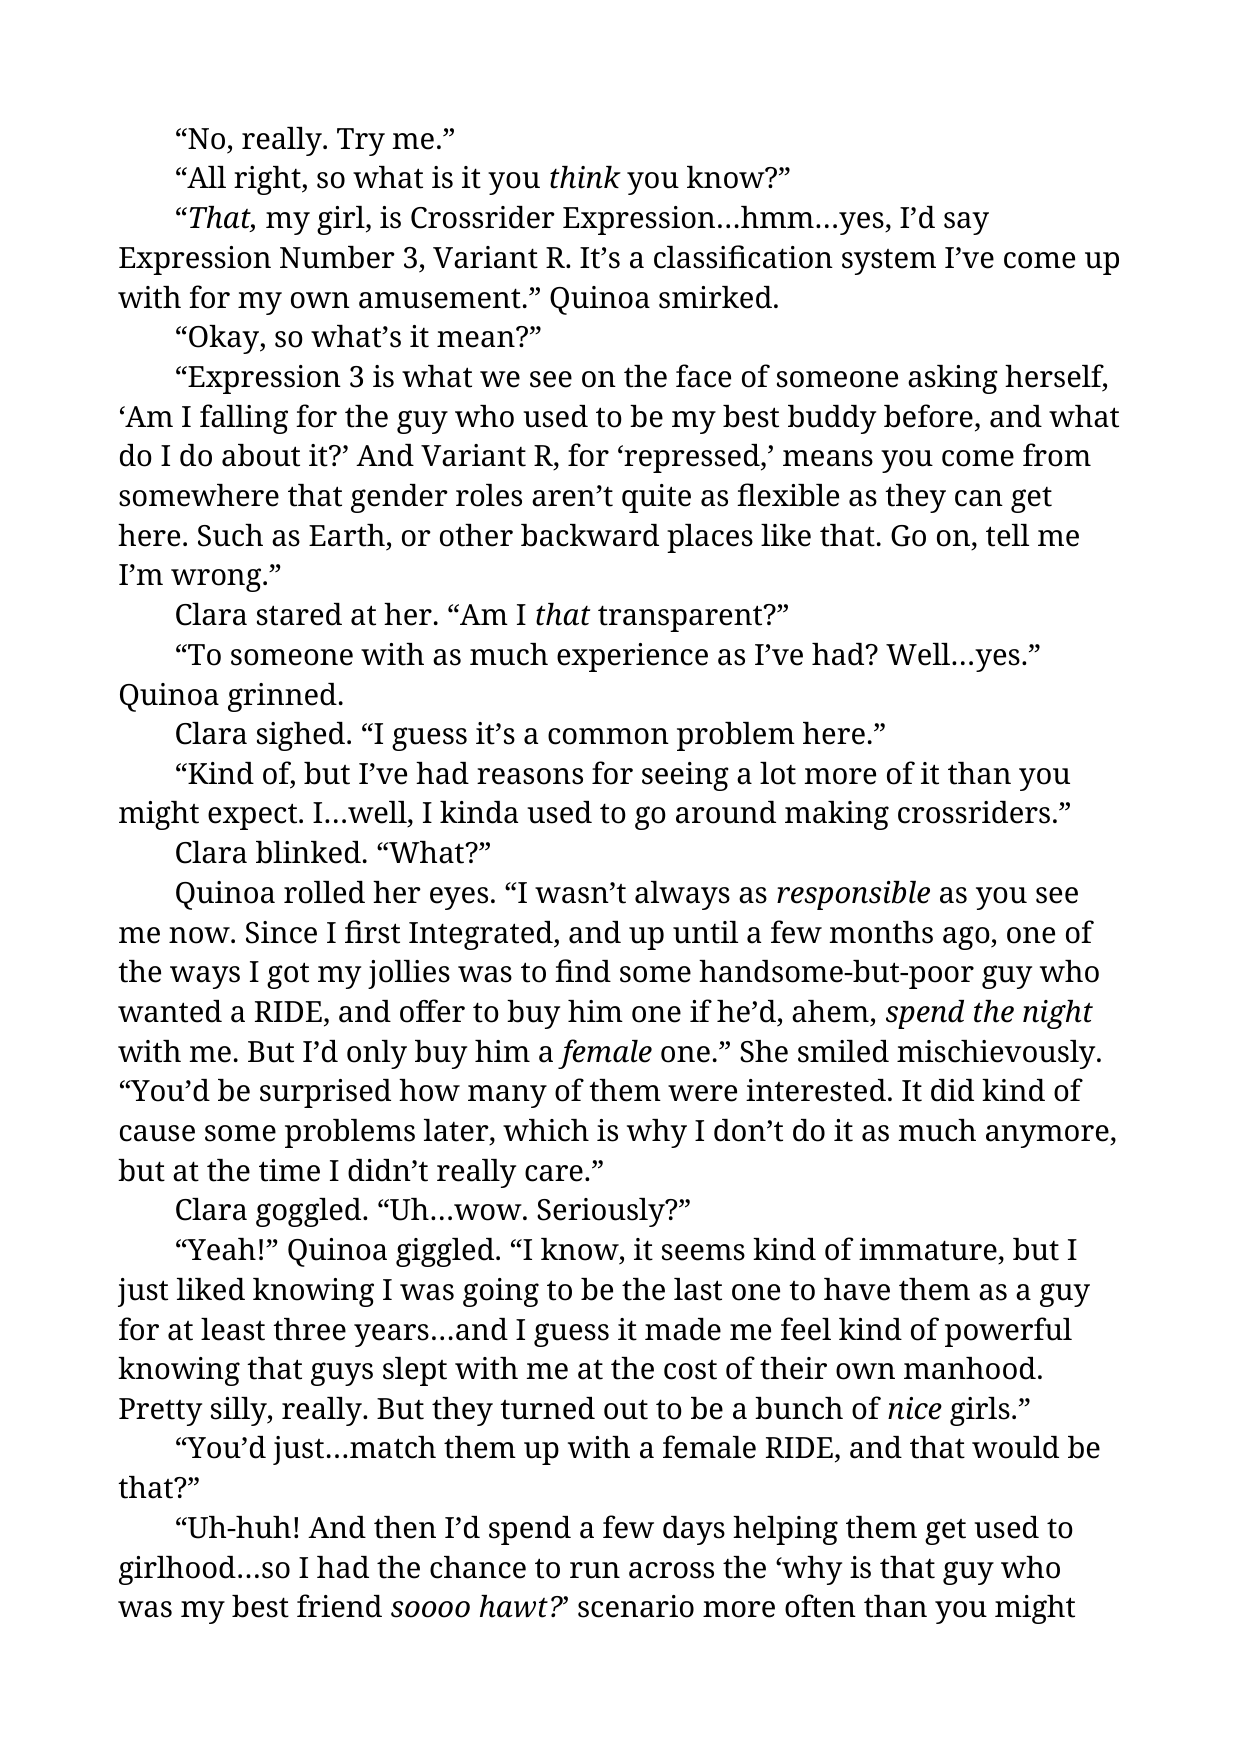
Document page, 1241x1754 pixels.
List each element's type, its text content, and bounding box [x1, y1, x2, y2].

text Clara blinked. “What?” [118, 832, 1122, 872]
text “To someone with as much experience as I’ve had? Well…yes.” Quinoa grinned. [118, 634, 1122, 713]
text “Expression 3 is what we see on the face of someone asking herself, ‘Am I falling for the guy who used to be my best buddy before, and what do I do about it?’ And Variant R, for ‘repressed,’ means you come from somewhere that gender roles aren’t quite as flexible as they can get here. Such as Earth, or other backward places like that. Go on, tell me I’m wrong.” [118, 356, 1122, 594]
text “Uh-huh! And then I’d spend a few days helping them get used to girlhood…so I had the chance to run across the ‘why is that guy who was my best friend soooo hawt?’ scenario more often than you might [118, 1507, 1122, 1626]
text “Yeah!” Quinoa giggled. “I know, it seems kind of immature, but I just liked knowing I was going to be the last one to have them as a guy for at least three years…and I guess it made me feel kind of powerful knowing that guys slept with me at the cost of their own manhood. Pretty silly, really. But they turned out to be a bunch of nice girls.” [118, 1229, 1122, 1428]
text “You’d just…match them up with a female RIDE, and that would be that?” [118, 1428, 1122, 1507]
text “Kind of, but I’ve had reasons for seeing a lot more of it than you might expect. I…well, I kinda used to go around making crossriders.” [118, 753, 1122, 832]
text “All right, so what is it you think you know?” [118, 158, 1122, 197]
text “Okay, so what’s it mean?” [118, 317, 1122, 356]
text “That, my girl, is Crossrider Expression…hmm…yes, I’d say Expression Number 3, Variant R. It’s a classification system I’ve come up with for my own amusement.” Quinoa smirked. [118, 197, 1122, 317]
text “No, really. Try me.” [118, 118, 1122, 158]
text Clara goggled. “Uh…wow. Seriously?” [118, 1190, 1122, 1229]
text Clara stared at her. “Am I that transparent?” [118, 594, 1122, 634]
text Clara sighed. “I guess it’s a common problem here.” [118, 713, 1122, 753]
text Quinoa rolled her eyes. “I wasn’t always as responsible as you see me now. Since I first Integrated, and up until a few months ago, one of the ways I got my jollies was to find some handsome-but-poor guy who wanted a RIDE, and offer to buy him one if he’d, ahem, spend the night with me. But I’d only buy him a female one.” She smiled mischievously. “You’d be surprised how many of them were interested. It did kind of cause some problems later, which is why I don’t do it as much anymore, but at the time I didn’t really care.” [118, 872, 1122, 1190]
